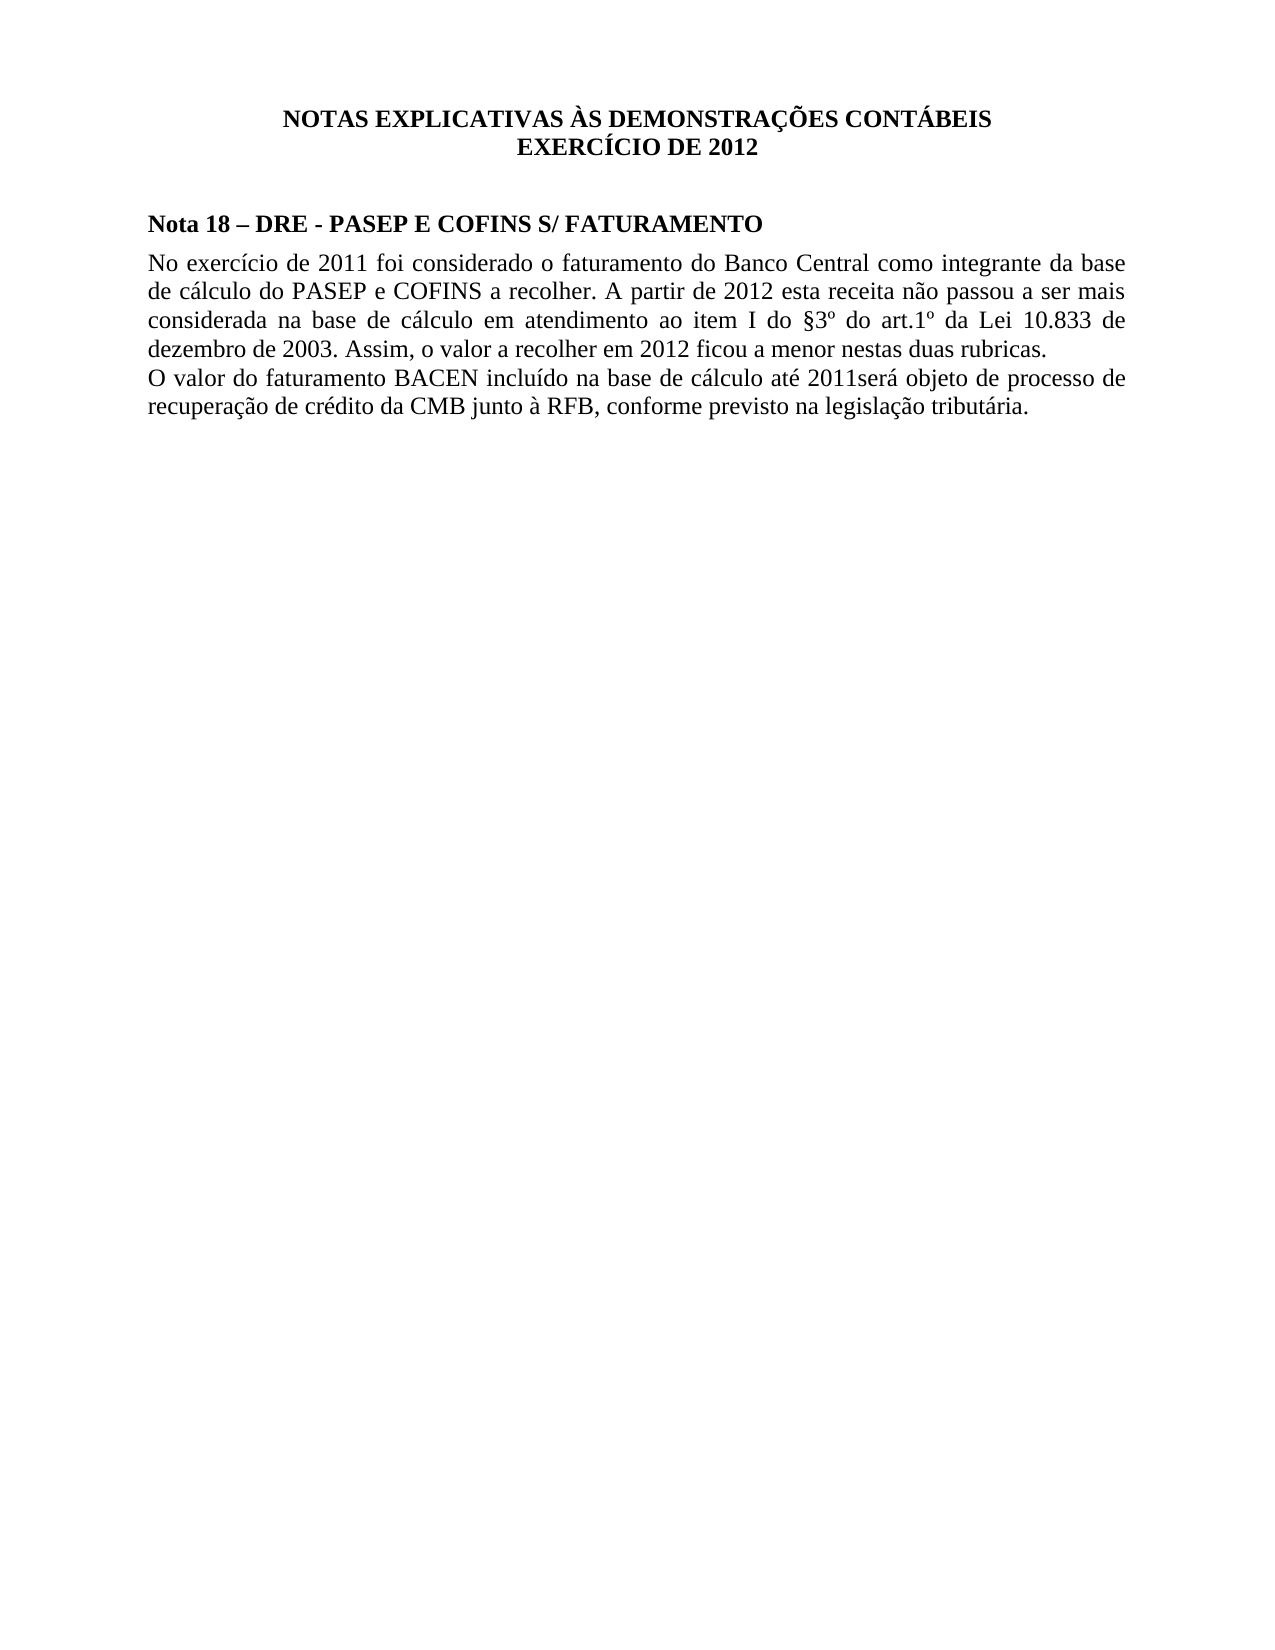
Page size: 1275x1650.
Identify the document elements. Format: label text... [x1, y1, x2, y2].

text No exercício de 2011 foi considerado o faturamento do Banco Central como integrante da base de cálculo do PASEP e COFINS a recolher. A partir de 2012 esta receita não passou a ser mais considerada na base de cálculo em atendimento ao item I do §3º do art.1º da Lei 10.833 de dezembro de 2003. Assim, o valor a recolher em 2012 ficou a menor nestas duas rubricas. [148, 248, 1127, 363]
text O valor do faturamento BACEN incluído na base de cálculo até 2011será objeto de processo de recuperação de crédito da CMB junto à RFB, conforme previsto na legislação tributária. [148, 363, 1127, 420]
text Nota 18 – DRE - PASEP E COFINS S/ FATURAMENTO [148, 209, 1127, 238]
